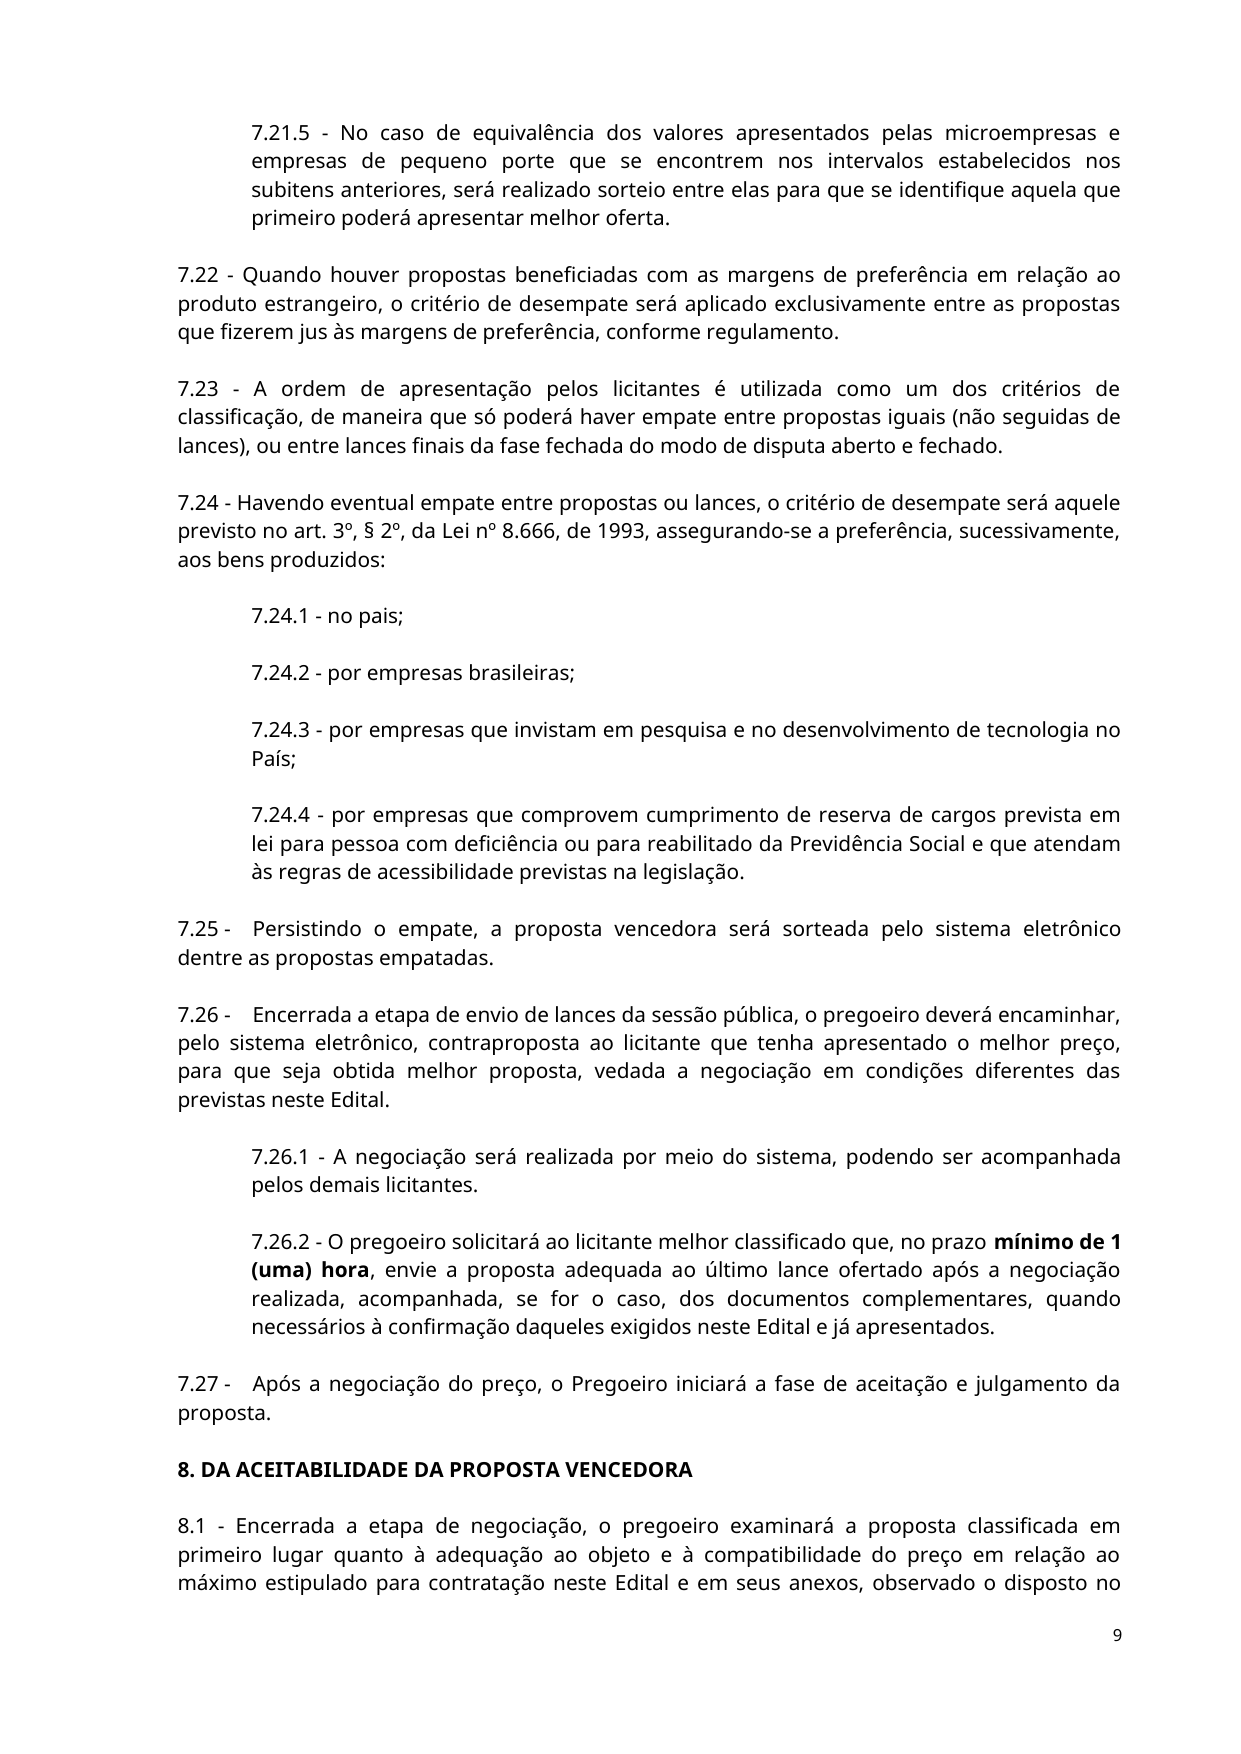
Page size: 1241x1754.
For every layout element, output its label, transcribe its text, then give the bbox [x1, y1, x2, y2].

text 7.27 - Após a negociação do preço, o Pregoeiro iniciará a fase de aceitação e julgamento da proposta. [177, 1369, 1122, 1426]
text 7.24.1 - no pais; [251, 602, 1122, 630]
text 7.24.2 - por empresas brasileiras; [251, 658, 1122, 687]
text 7.26.2 - O pregoeiro solicitará ao licitante melhor classificado que, no prazo mínimo de 1 (uma) hora, envie a proposta adequada ao último lance ofertado após a negociação realizada, acompanhada, se for o caso, dos documentos complementares, quando necessários à confirmação daqueles exigidos neste Edital e já apresentados. [251, 1227, 1122, 1341]
text 7.23 - A ordem de apresentação pelos licitantes é utilizada como um dos critérios de classificação, de maneira que só poderá haver empate entre propostas iguais (não seguidas de lances), ou entre lances finais da fase fechada do modo de disputa aberto e fechado. [177, 374, 1122, 459]
text 7.24.4 - por empresas que comprovem cumprimento de reserva de cargos prevista em lei para pessoa com deficiência ou para reabilitado da Previdência Social e que atendam às regras de acessibilidade previstas na legislação. [251, 801, 1122, 886]
text 7.24.3 - por empresas que invistam em pesquisa e no desenvolvimento de tecnologia no País; [251, 715, 1122, 772]
text 7.24 - Havendo eventual empate entre propostas ou lances, o critério de desempate será aquele previsto no art. 3º, § 2º, da Lei nº 8.666, de 1993, assegurando-se a preferência, sucessivamente, aos bens produzidos: [177, 488, 1122, 573]
text 7.25 - Persistindo o empate, a proposta vencedora será sorteada pelo sistema eletrônico dentre as propostas empatadas. [177, 914, 1122, 971]
text 7.26.1 - A negociação será realizada por meio do sistema, podendo ser acompanhada pelos demais licitantes. [251, 1142, 1122, 1199]
text 8. DA ACEITABILIDADE DA PROPOSTA VENCEDORA [177, 1455, 1122, 1483]
text 7.26 - Encerrada a etapa de envio de lances da sessão pública, o pregoeiro deverá encaminhar, pelo sistema eletrônico, contraproposta ao licitante que tenha apresentado o melhor preço, para que seja obtida melhor proposta, vedada a negociação em condições diferentes das previstas neste Edital. [177, 1000, 1122, 1113]
text 7.21.5 - No caso de equivalência dos valores apresentados pelas microempresas e empresas de pequeno porte que se encontrem nos intervalos estabelecidos nos subitens anteriores, será realizado sorteio entre elas para que se identifique aquela que primeiro poderá apresentar melhor oferta. [251, 118, 1122, 232]
text 8.1 - Encerrada a etapa de negociação, o pregoeiro examinará a proposta classificada em primeiro lugar quanto à adequação ao objeto e à compatibilidade do preço em relação ao máximo estipulado para contratação neste Edital e em seus anexos, observado o disposto no [177, 1512, 1122, 1597]
text 7.22 - Quando houver propostas beneficiadas com as margens de preferência em relação ao produto estrangeiro, o critério de desempate será aplicado exclusivamente entre as propostas que fizerem jus às margens de preferência, conforme regulamento. [177, 260, 1122, 346]
